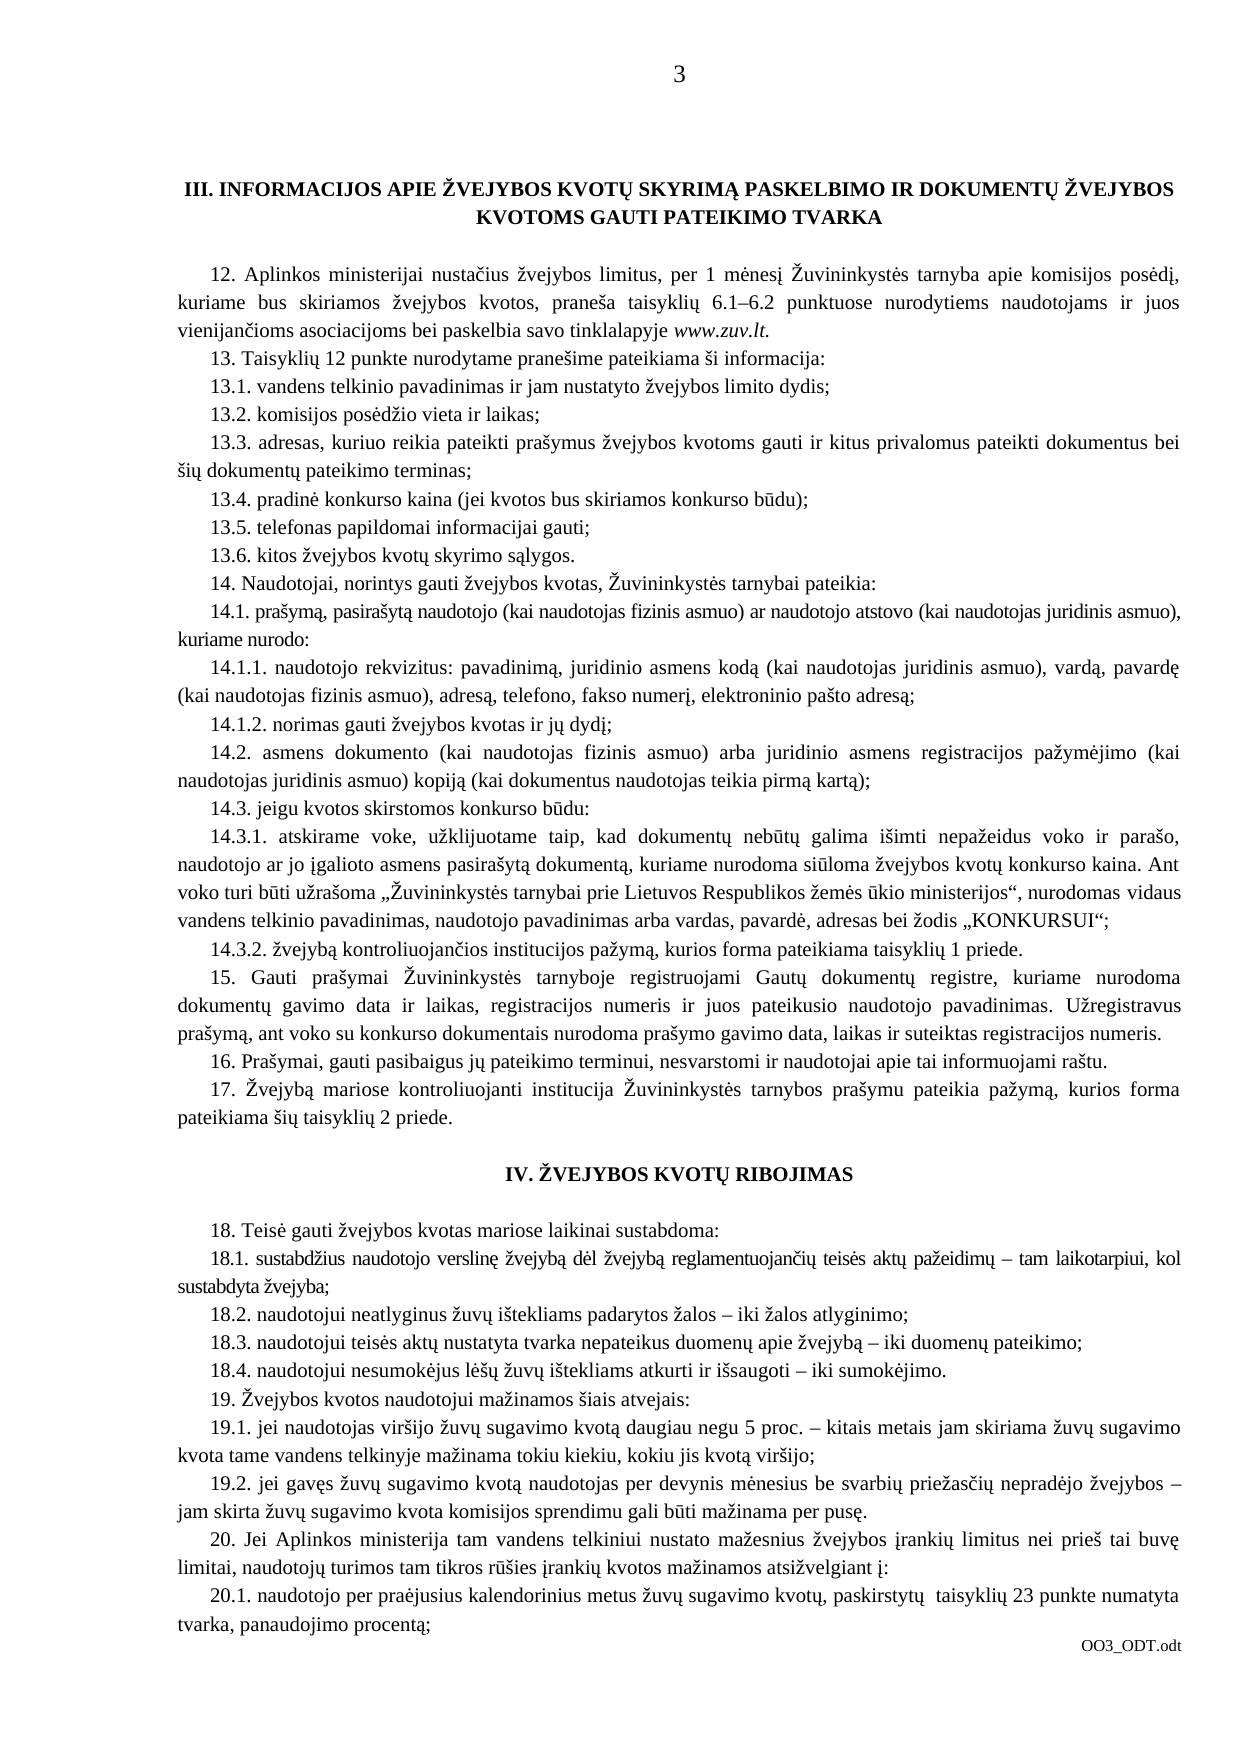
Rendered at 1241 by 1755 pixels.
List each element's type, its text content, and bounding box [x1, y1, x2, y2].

text 16. Prašymai, gauti pasibaigus jų pateikimo terminui, nesvarstomi ir naudotojai apie tai informuojami raštu. [177, 1049, 1181, 1073]
text 18. Teisė gauti žvejybos kvotas mariose laikinai sustabdoma: [177, 1218, 1181, 1242]
text 13.4. pradinė konkurso kaina (jei kvotos bus skiriamos konkurso būdu); [177, 487, 1181, 511]
text 18.3. naudotojui teisės aktų nustatyta tvarka nepateikus duomenų apie žvejybą – iki duomenų pateikimo; [177, 1330, 1181, 1354]
text 14.2. asmens dokumento (kai naudotojas fizinis asmuo) arba juridinio asmens registracijos pažymėjimo (kai naudotojas juridinis asmuo) kopiją (kai dokumentus naudotojas teikia pirmą kartą); [177, 740, 1181, 792]
text 18.4. naudotojui nesumokėjus lėšų žuvų ištekliams atkurti ir išsaugoti – iki sumokėjimo. [177, 1358, 1181, 1382]
text 14.3. jeigu kvotos skirstomos konkurso būdu: [177, 796, 1181, 820]
text 14.1.2. norimas gauti žvejybos kvotas ir jų dydį; [177, 712, 1181, 736]
text 13.1. vandens telkinio pavadinimas ir jam nustatyto žvejybos limito dydis; [177, 374, 1181, 398]
text 15. Gauti prašymai Žuvininkystės tarnyboje registruojami Gautų dokumentų registre, kuriame nurodoma dokumentų gavimo data ir laikas, registracijos numeris ir juos pateikusio naudotojo pavadinimas. Užregistravus prašymą, ant voko su konkurso dokumentais nurodoma prašymo gavimo data, laikas ir suteiktas registracijos numeris. [177, 965, 1181, 1045]
text 19. Žvejybos kvotos naudotojui mažinamos šiais atvejais: [177, 1387, 1181, 1411]
text 13.3. adresas, kuriuo reikia pateikti prašymus žvejybos kvotoms gauti ir kitus privalomus pateikti dokumentus bei šių dokumentų pateikimo terminas; [177, 430, 1181, 482]
text 14.1.1. naudotojo rekvizitus: pavadinimą, juridinio asmens kodą (kai naudotojas juridinis asmuo), vardą, pavardę (kai naudotojas fizinis asmuo), adresą, telefono, fakso numerį, elektroninio pašto adresą; [177, 655, 1181, 707]
text 13.5. telefonas papildomai informacijai gauti; [177, 515, 1181, 539]
text 20. Jei Aplinkos ministerija tam vandens telkiniui nustato mažesnius žvejybos įrankių limitus nei prieš tai buvę limitai, naudotojų turimos tam tikros rūšies įrankių kvotos mažinamos atsižvelgiant į: [177, 1527, 1181, 1579]
text 13.6. kitos žvejybos kvotų skyrimo sąlygos. [177, 543, 1181, 567]
text 20.1. naudotojo per praėjusius kalendorinius metus žuvų sugavimo kvotų, paskirstytų taisyklių 23 punkte numatyta tvarka, panaudojimo procentą; [177, 1583, 1181, 1636]
text 14.3.2. žvejybą kontroliuojančios institucijos pažymą, kurios forma pateikiama taisyklių 1 priede. [177, 937, 1181, 961]
text 14. Naudotojai, norintys gauti žvejybos kvotas, Žuvininkystės tarnybai pateikia: [177, 571, 1181, 595]
text 18.2. naudotojui neatlyginus žuvų ištekliams padarytos žalos – iki žalos atlyginimo; [177, 1302, 1181, 1326]
text 13. Taisyklių 12 punkte nurodytame pranešime pateikiama ši informacija: [177, 346, 1181, 370]
text 18.1. sustabdžius naudotojo verslinę žvejybą dėl žvejybą reglamentuojančių teisės aktų pažeidimų – tam laikotarpiui, kol sustabdyta žvejyba; [177, 1246, 1181, 1298]
text 14.1. prašymą, pasirašytą naudotojo (kai naudotojas fizinis asmuo) ar naudotojo atstovo (kai naudotojas juridinis asmuo), kuriame nurodo: [177, 599, 1181, 651]
text 19.1. jei naudotojas viršijo žuvų sugavimo kvotą daugiau negu 5 proc. – kitais metais jam skiriama žuvų sugavimo kvota tame vandens telkinyje mažinama tokiu kiekiu, kokiu jis kvotą viršijo; [177, 1415, 1181, 1467]
text 19.2. jei gavęs žuvų sugavimo kvotą naudotojas per devynis mėnesius be svarbių priežasčių nepradėjo žvejybos – jam skirta žuvų sugavimo kvota komisijos sprendimu gali būti mažinama per pusę. [177, 1471, 1181, 1523]
text 13.2. komisijos posėdžio vieta ir laikas; [177, 402, 1181, 426]
text 17. Žvejybą mariose kontroliuojanti institucija Žuvininkystės tarnybos prašymu pateikia pažymą, kurios forma pateikiama šių taisyklių 2 priede. [177, 1077, 1181, 1129]
text 14.3.1. atskirame voke, užklijuotame taip, kad dokumentų nebūtų galima išimti nepažeidus voko ir parašo, naudotojo ar jo įgalioto asmens pasirašytą dokumentą, kuriame nurodoma siūloma žvejybos kvotų konkurso kaina. Ant voko turi būti užrašoma „Žuvininkystės tarnybai prie Lietuvos Respublikos žemės ūkio ministerijos“, nurodomas vidaus vandens telkinio pavadinimas, naudotojo pavadinimas arba vardas, pavardė, adresas bei žodis „KONKURSUI“; [177, 824, 1181, 932]
text III. Informacijos apie žvejybos kvotų skyrimą PASKELBIMo IR DOKUMENTŲ ŽVEJYBOS KVOTOMS GAUTI PATEIKIMO TVARKA [177, 177, 1181, 229]
text IV. ŽVEJYBOS KVOTŲ RIBOJIMAS [177, 1162, 1181, 1186]
text 12. Aplinkos ministerijai nustačius žvejybos limitus, per 1 mėnesį Žuvininkystės tarnyba apie komisijos posėdį, kuriame bus skiriamos žvejybos kvotos, praneša taisyklių 6.1–6.2 punktuose nurodytiems naudotojams ir juos vienijančioms asociacijoms bei paskelbia savo tinklalapyje www.zuv.lt. [177, 262, 1181, 342]
